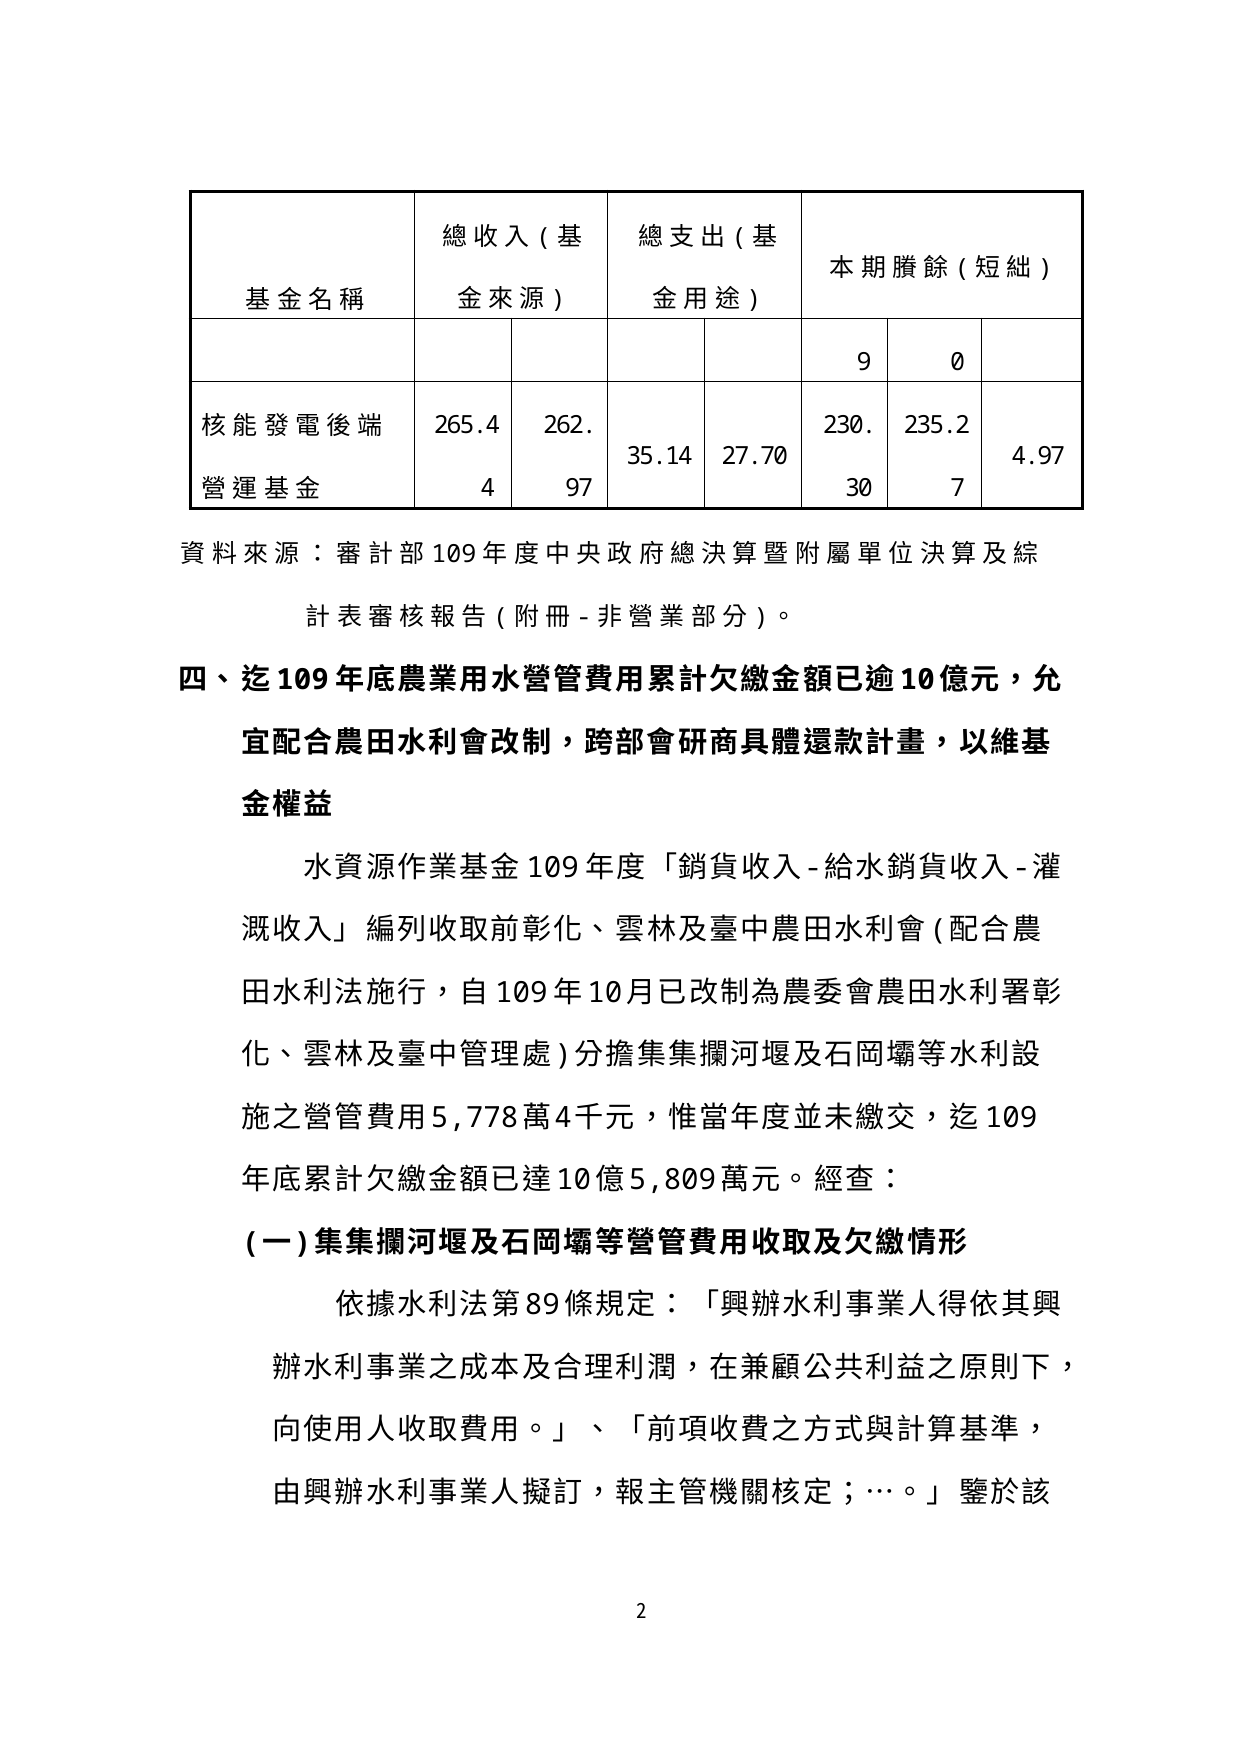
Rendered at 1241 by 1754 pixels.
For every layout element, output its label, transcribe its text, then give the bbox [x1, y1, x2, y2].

table_cell [415, 319, 511, 381]
table_cell 27.70 [705, 382, 801, 507]
table_cell 265.44 [415, 382, 511, 507]
table_cell 230.30 [802, 382, 887, 507]
table_cell 4.97 [982, 382, 1081, 507]
table_cell 235.27 [888, 382, 981, 507]
text 四、迄109年底農業用水營管費用累計欠繳金額已逾10億元，允宜配合農田水利會改制，跨部會研商具體還款計畫，以維基金權益 [177, 635, 1063, 823]
table_cell 0 [888, 319, 981, 381]
table_cell 35.14 [608, 382, 704, 507]
table_cell 核能發電後端營運基金 [192, 382, 414, 507]
table_cell [192, 319, 414, 381]
text 水資源作業基金109年度「銷貨收入-給水銷貨收入-灌溉收入」編列收取前彰化、雲林及臺中農田水利會(配合農田水利法施行，自109年10月已改制為農委會農田水利署彰化、雲林及臺中管理處)分擔集集攔河堰及石岡壩等水利設施之營管費用5,778萬4千元，惟當年度並未繳交，迄109年底累計欠繳金額已達10億5,809萬元。經查： [236, 823, 1063, 1198]
text 資料來源：審計部109年度中央政府總決算暨附屬單位決算及綜計表審核報告(附冊-非營業部分)。 [177, 510, 1063, 635]
table_header 本期賸餘(短絀) [802, 193, 1081, 318]
text 依據水利法第89條規定：「興辦水利事業人得依其興辦水利事業之成本及合理利潤，在兼顧公共利益之原則下，向使用人收取費用。」、「前項收費之方式與計算基準，由興辦水利事業人擬訂，報主管機關核定；…。」鑒於該基金經管之集集攔河堰及石岡壩等亦提供彰化、雲林及台中農田水利會使用，爰規劃由該3水利會分擔部分營管費用(包含維運費用及固定資產折舊費用等)；相關收取及欠繳情形，說明如下： [266, 1260, 1063, 1510]
table_cell [608, 319, 704, 381]
table_header 基金名稱 [192, 193, 414, 318]
table_cell [512, 319, 607, 381]
table_header 總支出(基金用途) [608, 193, 801, 318]
table_header 總收入(基金來源) [415, 193, 607, 318]
table_cell [705, 319, 801, 381]
table_cell 9 [802, 319, 887, 381]
text (一)集集攔河堰及石岡壩等營管費用收取及欠繳情形 [236, 1198, 1063, 1260]
table_cell [982, 319, 1081, 381]
table_cell 262.97 [512, 382, 607, 507]
